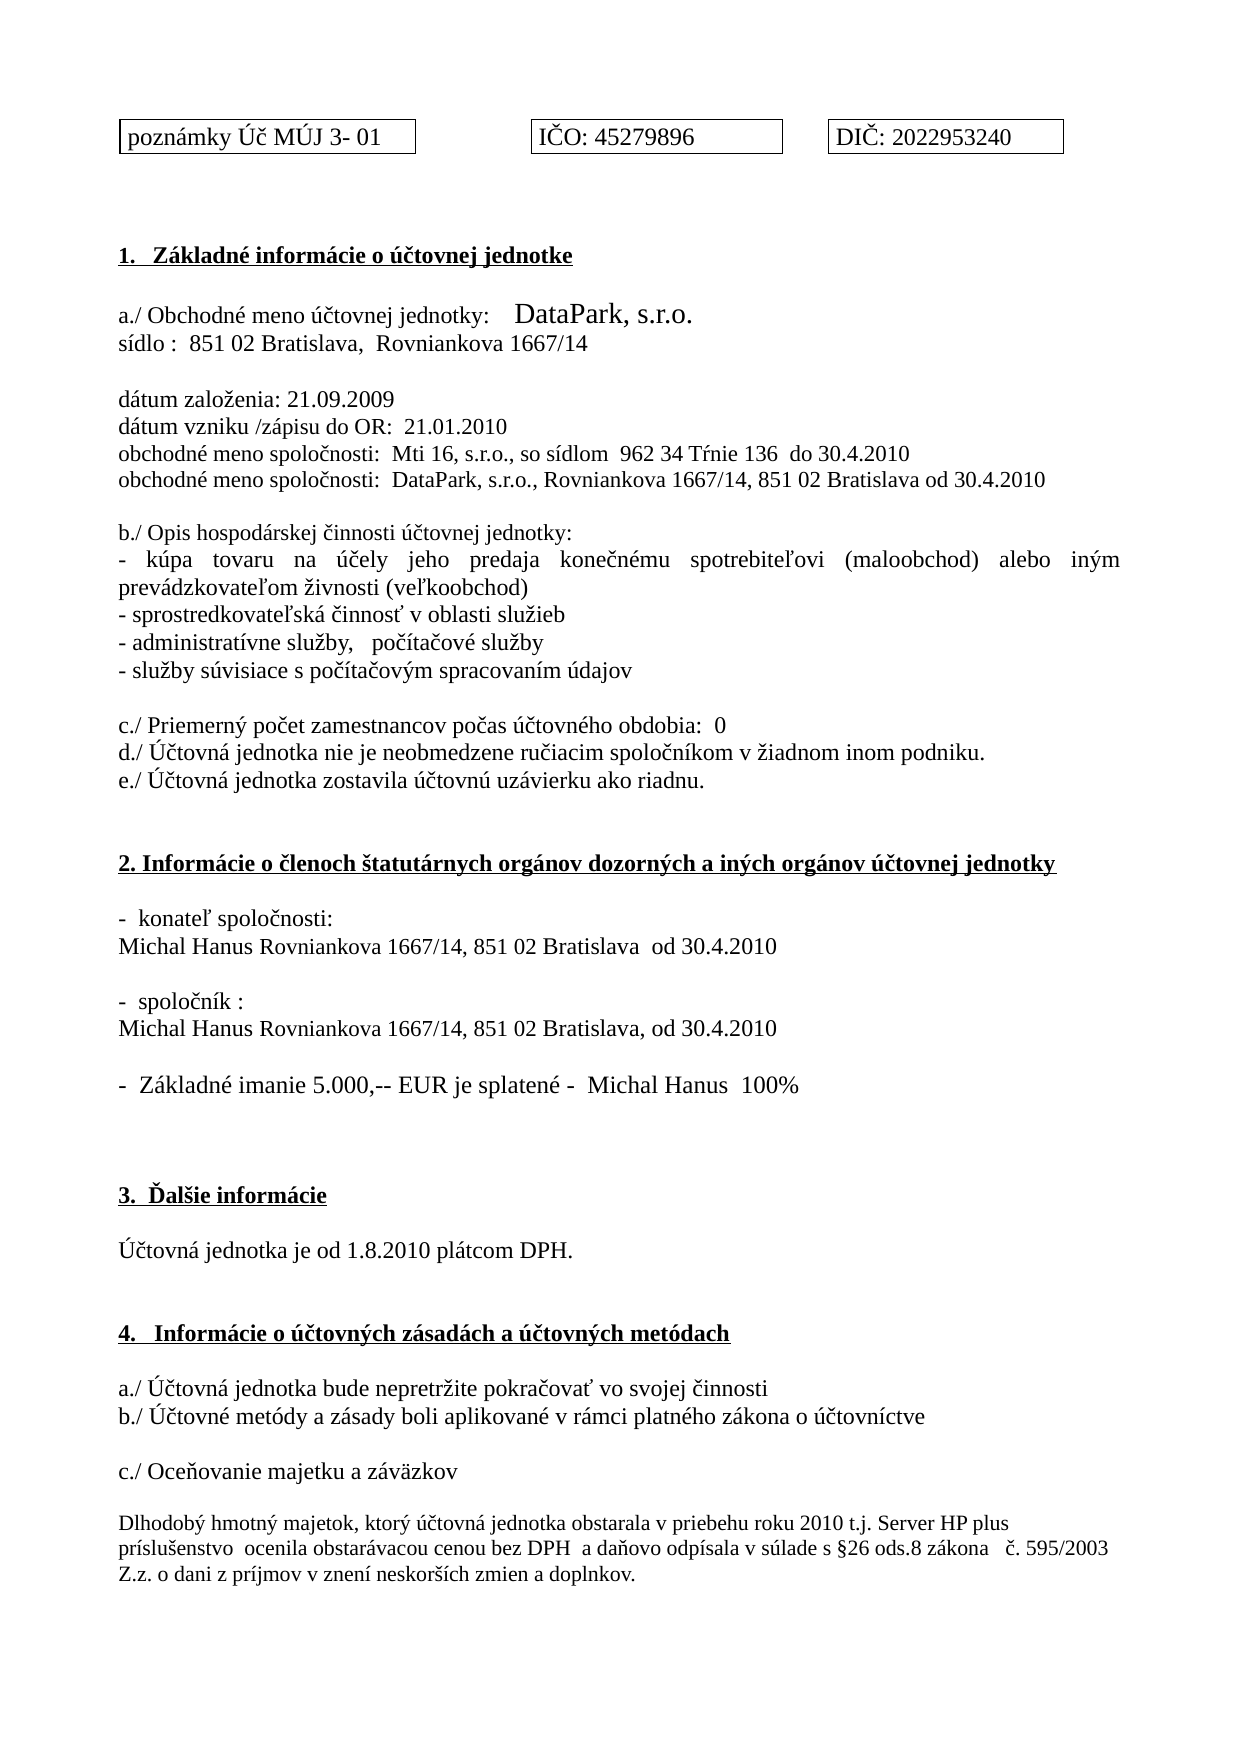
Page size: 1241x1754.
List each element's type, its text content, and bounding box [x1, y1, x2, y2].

text - spoločník : [118, 987, 1122, 1014]
text obchodné meno spoločnosti: DataPark, s.r.o., Rovniankova 1667/14, 851 02 Bratislava od 30.4.2010 [118, 466, 1122, 492]
text - administratívne služby, počítačové služby [118, 628, 1122, 656]
table_header [783, 119, 828, 153]
text Michal Hanus Rovniankova 1667/14, 851 02 Bratislava od 30.4.2010 [118, 932, 1122, 959]
text b./ Opis hospodárskej činnosti účtovnej jednotky: [118, 519, 1122, 545]
text a./ Účtovná jednotka bude nepretržite pokračovať vo svojej činnosti [118, 1374, 1122, 1402]
text - Základné imanie 5.000,-- EUR je splatené - Michal Hanus 100% [118, 1070, 1122, 1098]
text Michal Hanus Rovniankova 1667/14, 851 02 Bratislava, od 30.4.2010 [118, 1014, 1122, 1042]
text 2. Informácie o členoch štatutárnych orgánov dozorných a iných orgánov účtovnej jednotky [118, 849, 1122, 876]
text Účtovná jednotka je od 1.8.2010 plátcom DPH. [118, 1236, 1122, 1264]
text dátum založenia: 21.09.2009 [118, 384, 1122, 412]
text Dlhodobý hmotný majetok, ktorý účtovná jednotka obstarala v priebehu roku 2010 t.j. Server HP plus príslušenstvo ocenila obstarávacou cenou bez DPH a daňovo odpísala v súlade s §26 ods.8 zákona č. 595/2003 Z.z. o dani z príjmov v znení neskorších zmien a doplnkov. [118, 1510, 1122, 1586]
text e./ Účtovná jednotka zostavila účtovnú uzávierku ako riadnu. [118, 766, 1122, 794]
table_header [416, 119, 531, 153]
text c./ Oceňovanie majetku a záväzkov [118, 1457, 1122, 1485]
text c./ Priemerný počet zamestnancov počas účtovného obdobia: 0 [118, 711, 1122, 738]
text d./ Účtovná jednotka nie je neobmedzene ručiacim spoločníkom v žiadnom inom podniku. [118, 738, 1122, 766]
text obchodné meno spoločnosti: Mti 16, s.r.o., so sídlom 962 34 Tŕnie 136 do 30.4.2010 [118, 440, 1122, 466]
text dátum vzniku /zápisu do OR: 21.01.2010 [118, 412, 1122, 440]
text a./ Obchodné meno účtovnej jednotky: DataPark, s.r.o. [118, 296, 1122, 329]
text 1. Základné informácie o účtovnej jednotke [118, 241, 1122, 268]
text - sprostredkovateľská činnosť v oblasti služieb [118, 600, 1122, 628]
text sídlo : 851 02 Bratislava, Rovniankova 1667/14 [118, 329, 1122, 357]
text - kúpa tovaru na účely jeho predaja konečnému spotrebiteľovi (maloobchod) alebo iným prevádzkovateľom živnosti (veľkoobchod) [118, 545, 1122, 600]
table_header poznámky Úč MÚJ 3- 01 [121, 120, 415, 153]
text 3. Ďalšie informácie [118, 1181, 1122, 1209]
table_header DIČ: 2022953240 [829, 120, 1063, 153]
table_header IČO: 45279896 [532, 120, 782, 153]
text 4. Informácie o účtovných zásadách a účtovných metódach [118, 1319, 1122, 1347]
text b./ Účtovné metódy a zásady boli aplikované v rámci platného zákona o účtovníctve [118, 1402, 1122, 1430]
text - služby súvisiace s počítačovým spracovaním údajov [118, 656, 1122, 683]
text - konateľ spoločnosti: [118, 904, 1122, 932]
